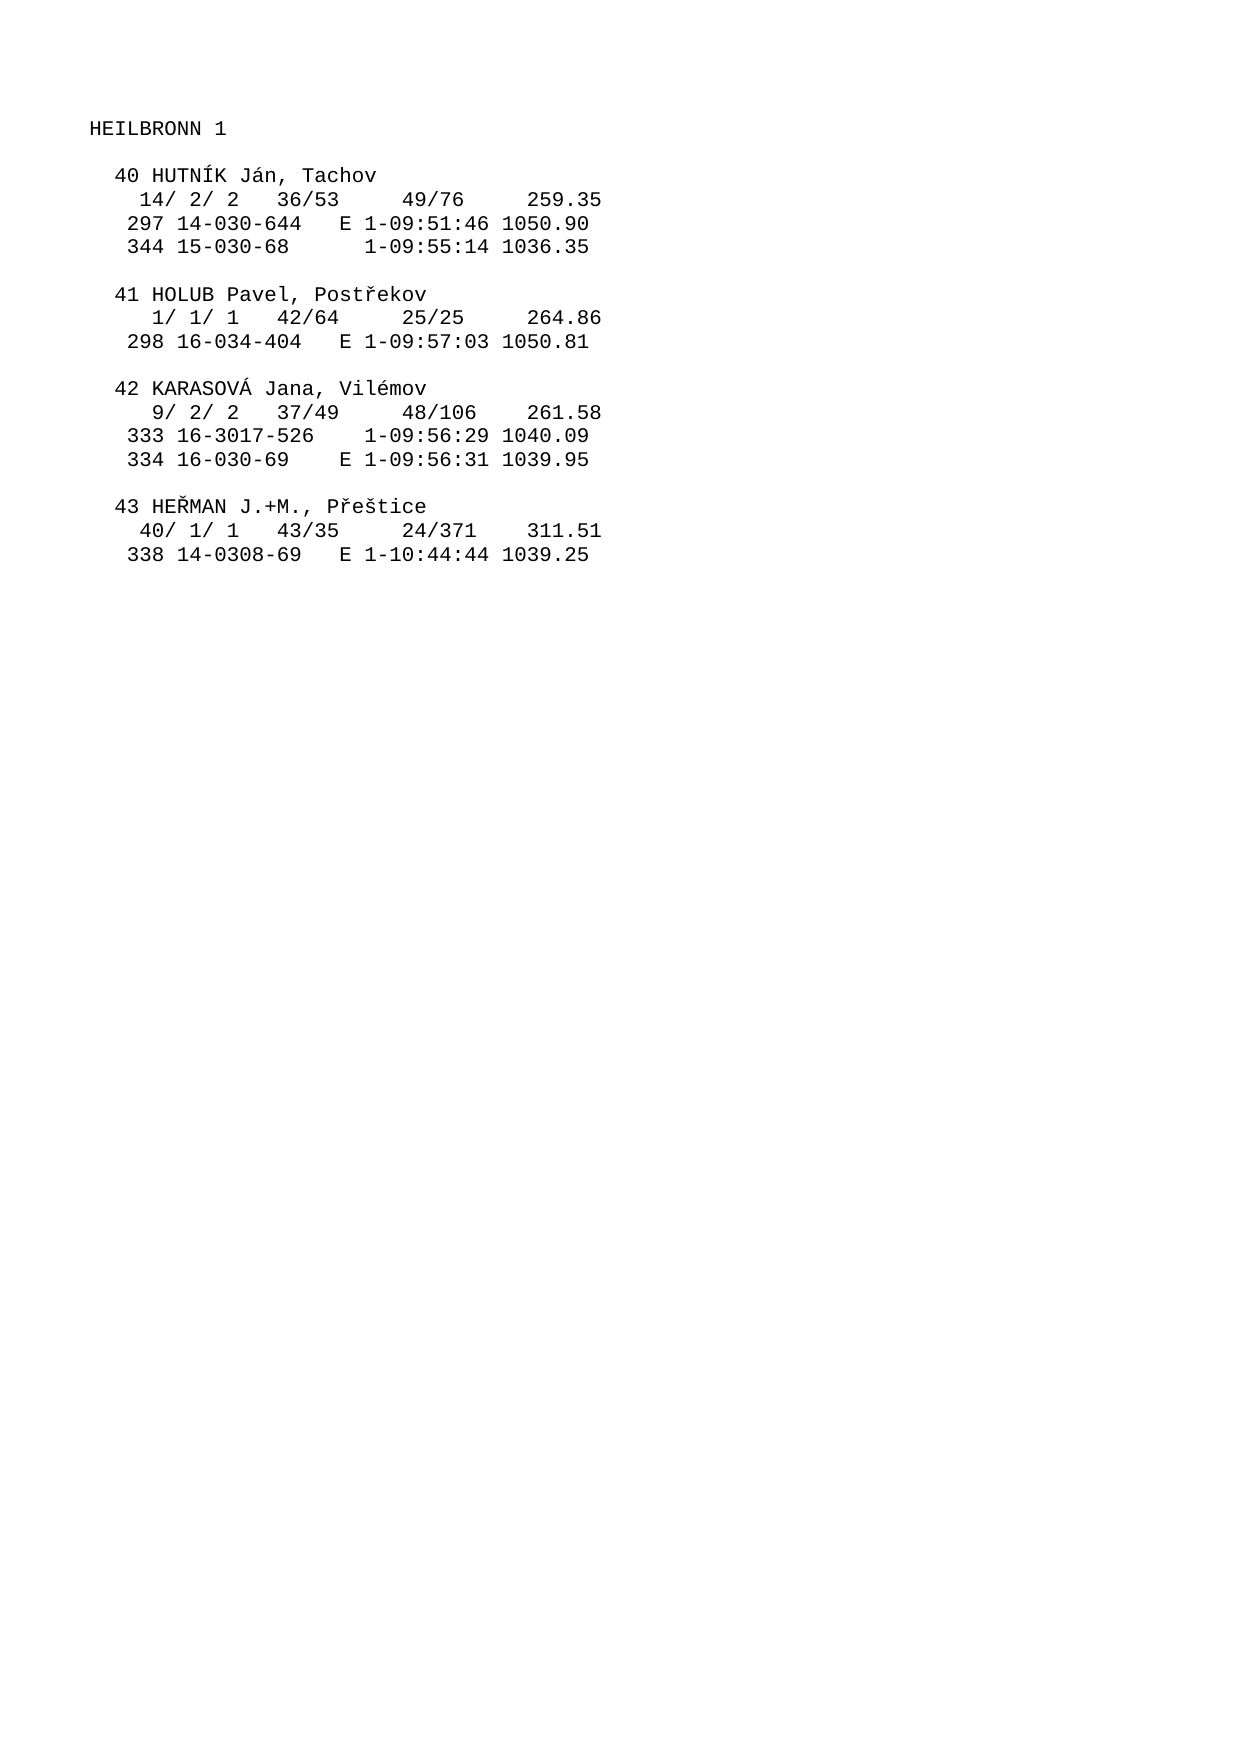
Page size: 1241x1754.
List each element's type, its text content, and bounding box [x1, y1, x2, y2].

text 297 14-030-644 E 1-09:51:46 1050.90 [77, 213, 1169, 236]
text 41 HOLUB Pavel, Postřekov [77, 284, 1169, 307]
text 334 16-030-69 E 1-09:56:31 1039.95 [77, 449, 1169, 473]
text 9/ 2/ 2 37/49 48/106 261.58 [77, 402, 1169, 426]
text 40 HUTNÍK Ján, Tachov [77, 165, 1169, 189]
text 338 14-0308-69 E 1-10:44:44 1039.25 [77, 544, 1169, 567]
text HEILBRONN 1 [77, 118, 1169, 142]
text 1/ 1/ 1 42/64 25/25 264.86 [77, 307, 1169, 331]
text 14/ 2/ 2 36/53 49/76 259.35 [77, 189, 1169, 213]
text 333 16-3017-526 1-09:56:29 1040.09 [77, 426, 1169, 449]
text 298 16-034-404 E 1-09:57:03 1050.81 [77, 331, 1169, 354]
text 40/ 1/ 1 43/35 24/371 311.51 [77, 520, 1169, 544]
text 344 15-030-68 1-09:55:14 1036.35 [77, 236, 1169, 260]
text 42 KARASOVÁ Jana, Vilémov [77, 378, 1169, 402]
text 43 HEŘMAN J.+M., Přeštice [77, 496, 1169, 520]
